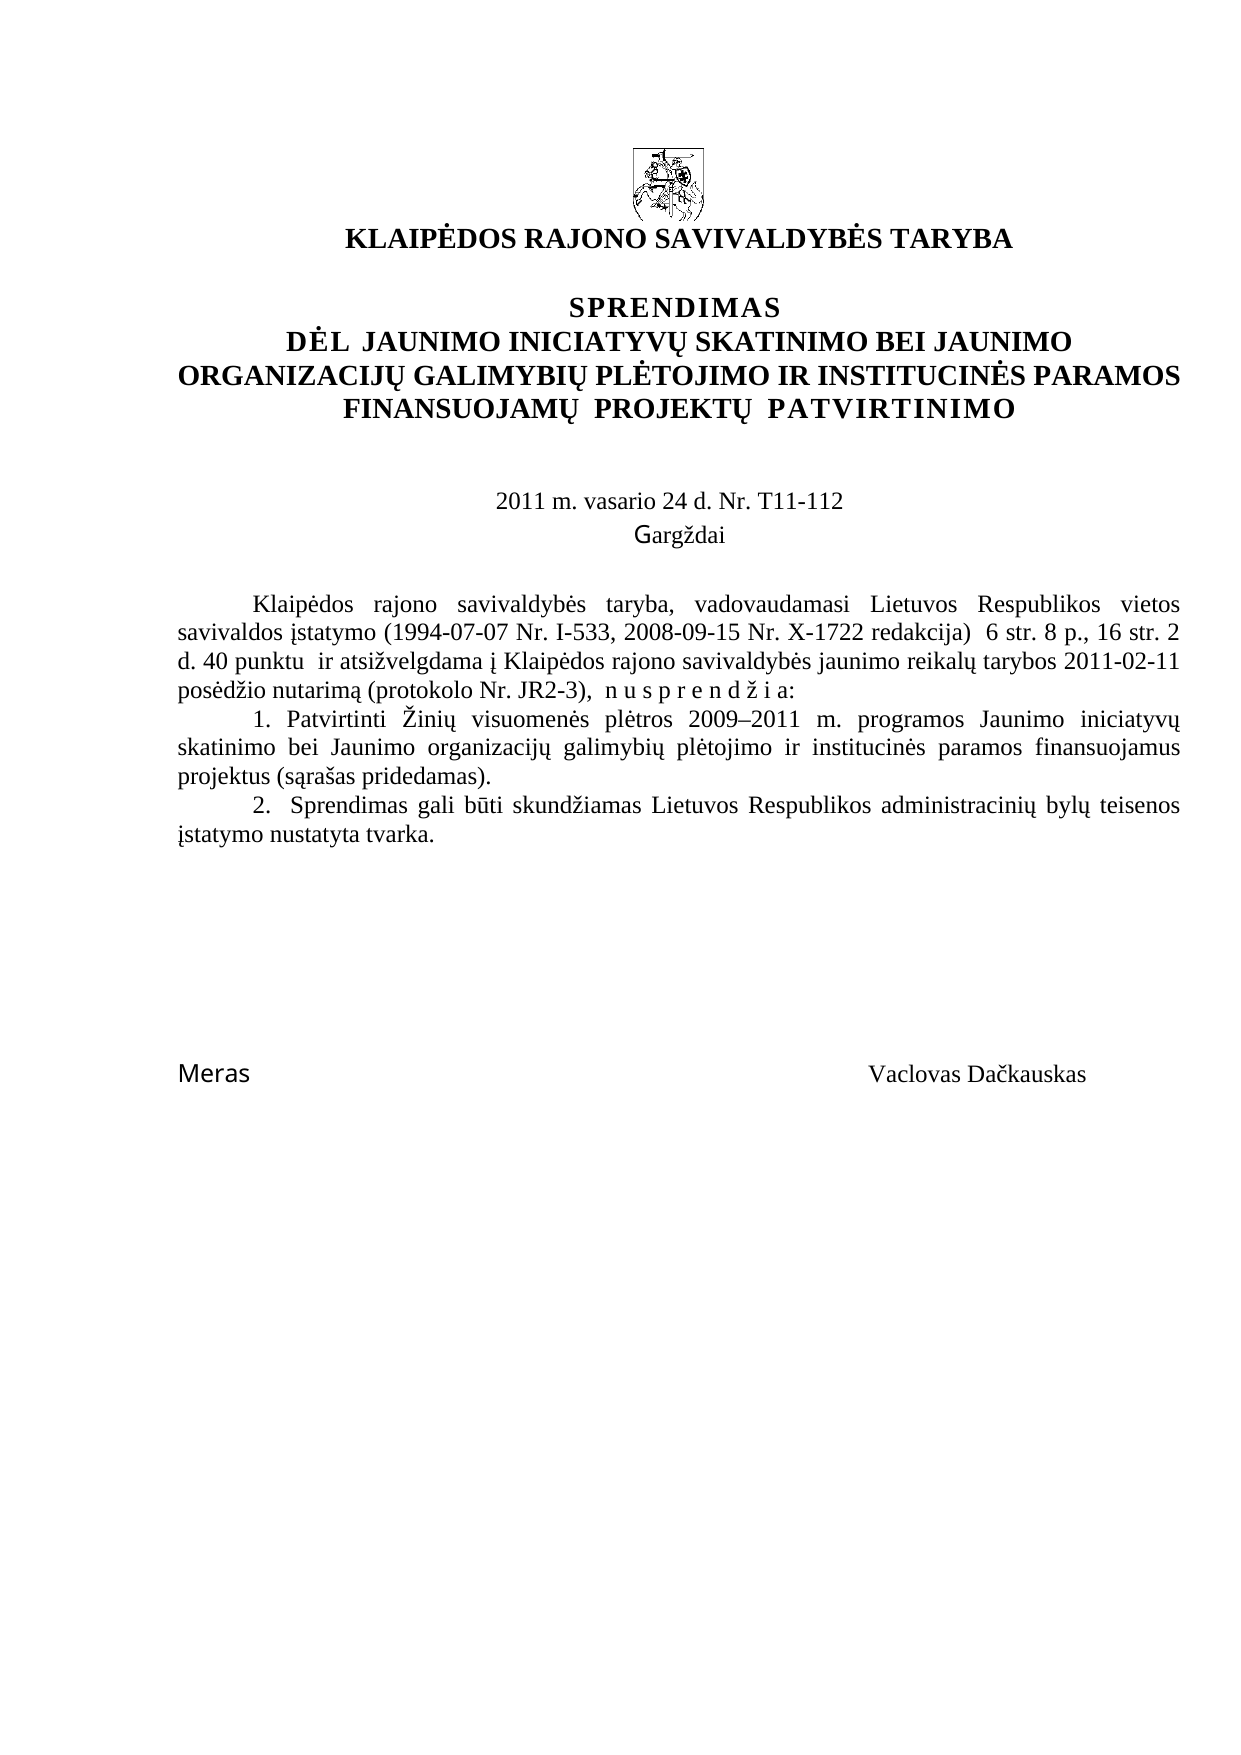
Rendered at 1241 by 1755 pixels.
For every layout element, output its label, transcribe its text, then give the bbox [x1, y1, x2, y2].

text KLAIPĖDOS RAJONO savivaldybės taryba [177, 118, 1181, 254]
text Klaipėdos rajono savivaldybės taryba, vadovaudamasi Lietuvos Respublikos vietos savivaldos įstatymo (1994-07-07 Nr. I-533, 2008-09-15 Nr. X-1722 redakcija) 6 str. 8 p., 16 str. 2 d. 40 punktu ir atsižvelgdama į Klaipėdos rajono savivaldybės jaunimo reikalų tarybos 2011-02-11 posėdžio nutarimą (protokolo Nr. JR2-3), n u s p r e n d ž i a: [177, 589, 1181, 704]
text 2011 m. vasario 24 d. Nr. T11-112 Gargždai [177, 482, 1181, 550]
text DĖL Jaunimo iniciatyvų skatinimo bei Jaunimo organizacijų galimybių plėtojimo ir institucinės paramos finansuojamŲ projektŲ PATVIRTINIMO [177, 324, 1181, 425]
text SPRENDIMAS [177, 291, 1181, 324]
text 1. Patvirtinti Žinių visuomenės plėtros 2009–2011 m. programos Jaunimo iniciatyvų skatinimo bei Jaunimo organizacijų galimybių plėtojimo ir institucinės paramos finansuojamus projektus (sąrašas pridedamas). [177, 704, 1181, 790]
text 2. Sprendimas gali būti skundžiamas Lietuvos Respublikos administracinių bylų teisenos įstatymo nustatyta tvarka. [177, 790, 1181, 847]
text Meras Vaclovas Dačkauskas [177, 1056, 1181, 1090]
